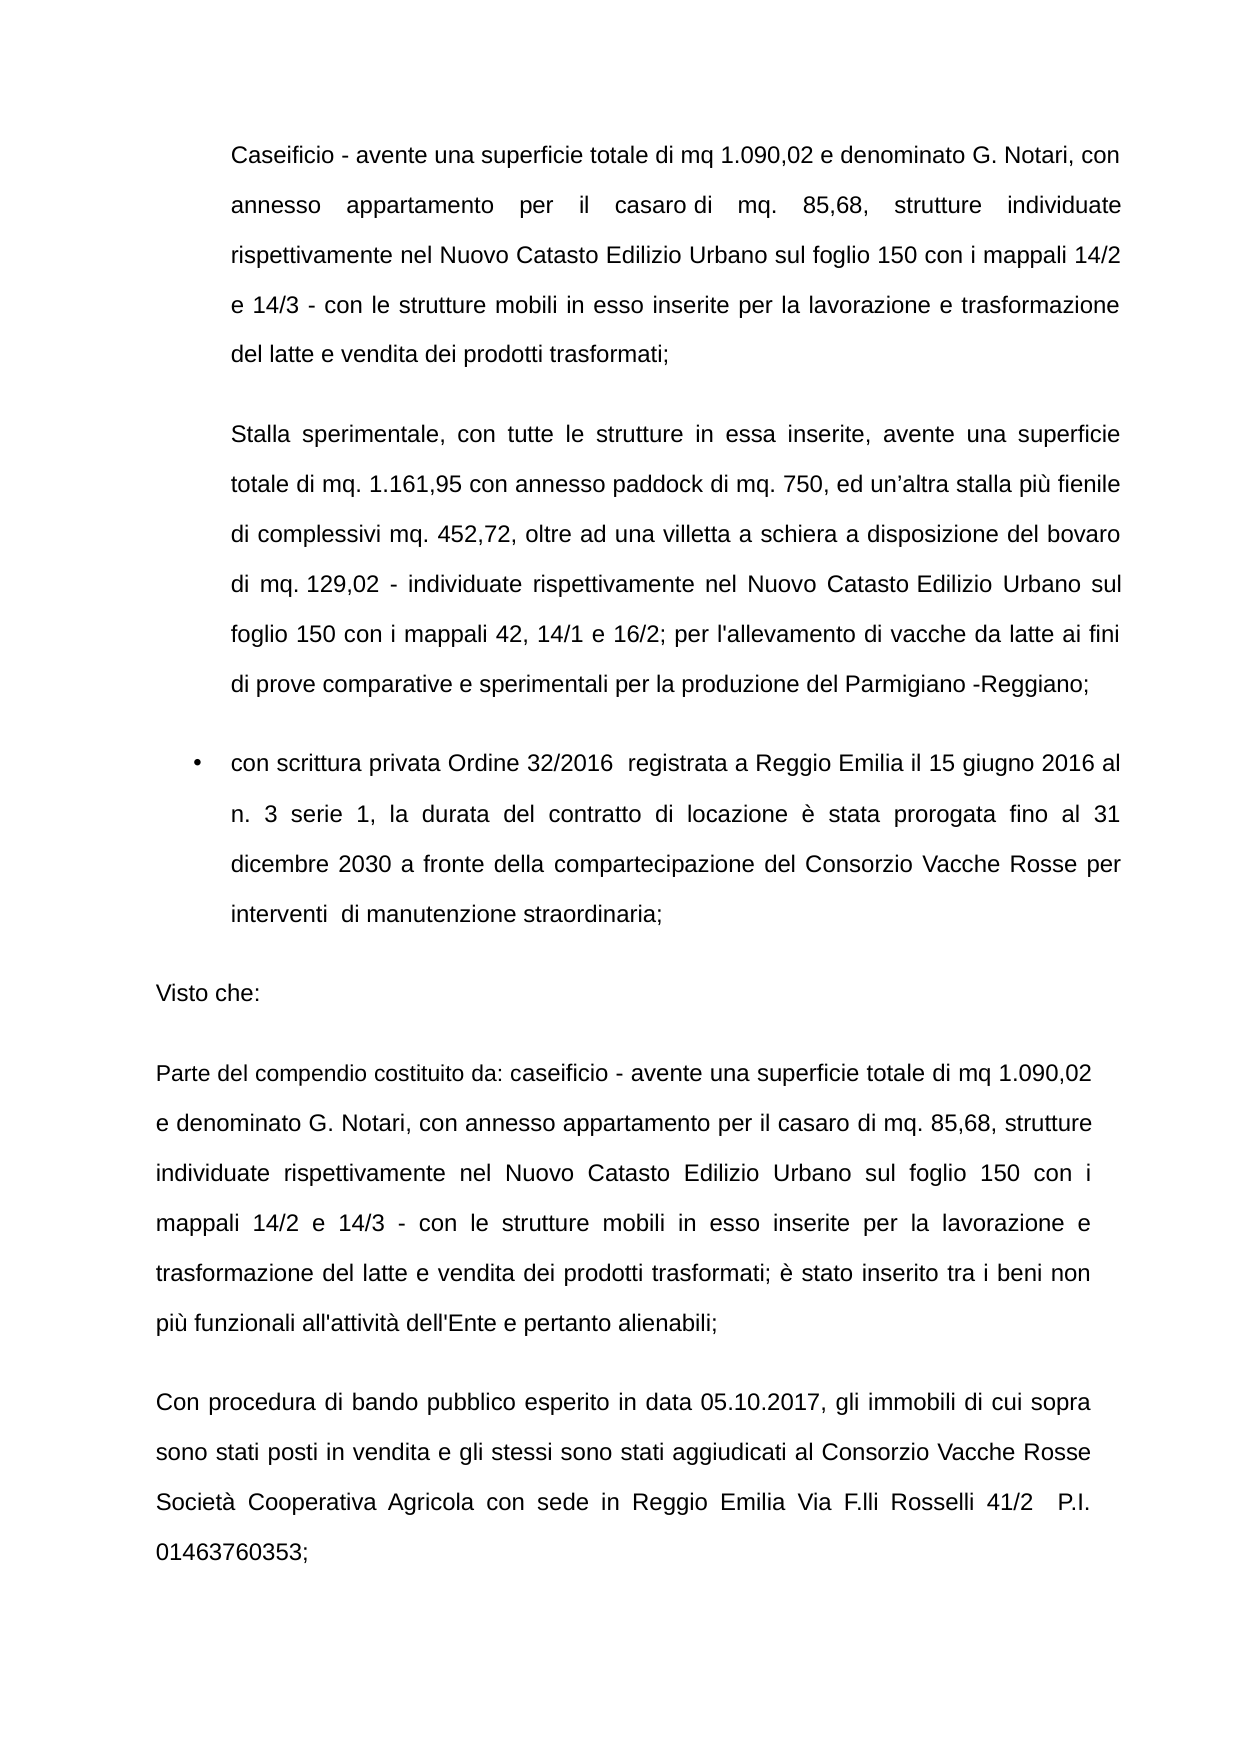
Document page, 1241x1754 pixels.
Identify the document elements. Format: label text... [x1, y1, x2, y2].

text Con procedura di bando pubblico esperito in data 05.10.2017, gli immobili di cui sopra sono stati posti in vendita e gli stessi sono stati aggiudicati al Consorzio Vacche Rosse Società Cooperativa Agricola con sede in Reggio Emilia Via F.lli Rosselli 41/2 P.I. 01463760353; [156, 1366, 1093, 1566]
text Visto che: [156, 957, 1093, 1007]
text Parte del compendio costituito da: caseificio - avente una superficie totale di mq 1.090,02 e denominato G. Notari, con annesso appartamento per il casaro di mq. 85,68, strutture individuate rispettivamente nel Nuovo Catasto Edilizio Urbano sul foglio 150 con i mappali 14/2 e 14/3 - con le strutture mobili in esso inserite per la lavorazione e trasformazione del latte e vendita dei prodotti trasformati; è stato inserito tra i beni non più funzionali all'attività dell'Ente e pertanto alienabili; [156, 1036, 1093, 1336]
list Stalla sperimentale, con tutte le strutture in essa inserite, avente una superficie totale di mq. 1.161,95 con annesso paddock di mq. 750, ed un’altra stalla più fienile di complessivi mq. 452,72, oltre ad una villetta a schiera a disposizione del bovaro di mq. 129,02 - individuate rispettivamente nel Nuovo Catasto Edilizio Urbano sul foglio 150 con i mappali 42, 14/1 e 16/2; per l'allevamento di vacche da latte ai fini di prove comparative e sperimentali per la produzione del Parmigiano -Reggiano; [193, 398, 1122, 698]
list con scrittura privata Ordine 32/2016 registrata a Reggio Emilia il 15 giugno 2016 al n. 3 serie 1, la durata del contratto di locazione è stata prorogata fino al 31 dicembre 2030 a fronte della compartecipazione del Consorzio Vacche Rosse per interventi di manutenzione straordinaria; [193, 727, 1122, 927]
list Caseificio - avente una superficie totale di mq 1.090,02 e denominato G. Notari, con annesso appartamento per il casaro di mq. 85,68, strutture individuate rispettivamente nel Nuovo Catasto Edilizio Urbano sul foglio 150 con i mappali 14/2 e 14/3 - con le strutture mobili in esso inserite per la lavorazione e trasformazione del latte e vendita dei prodotti trasformati; [193, 118, 1122, 368]
